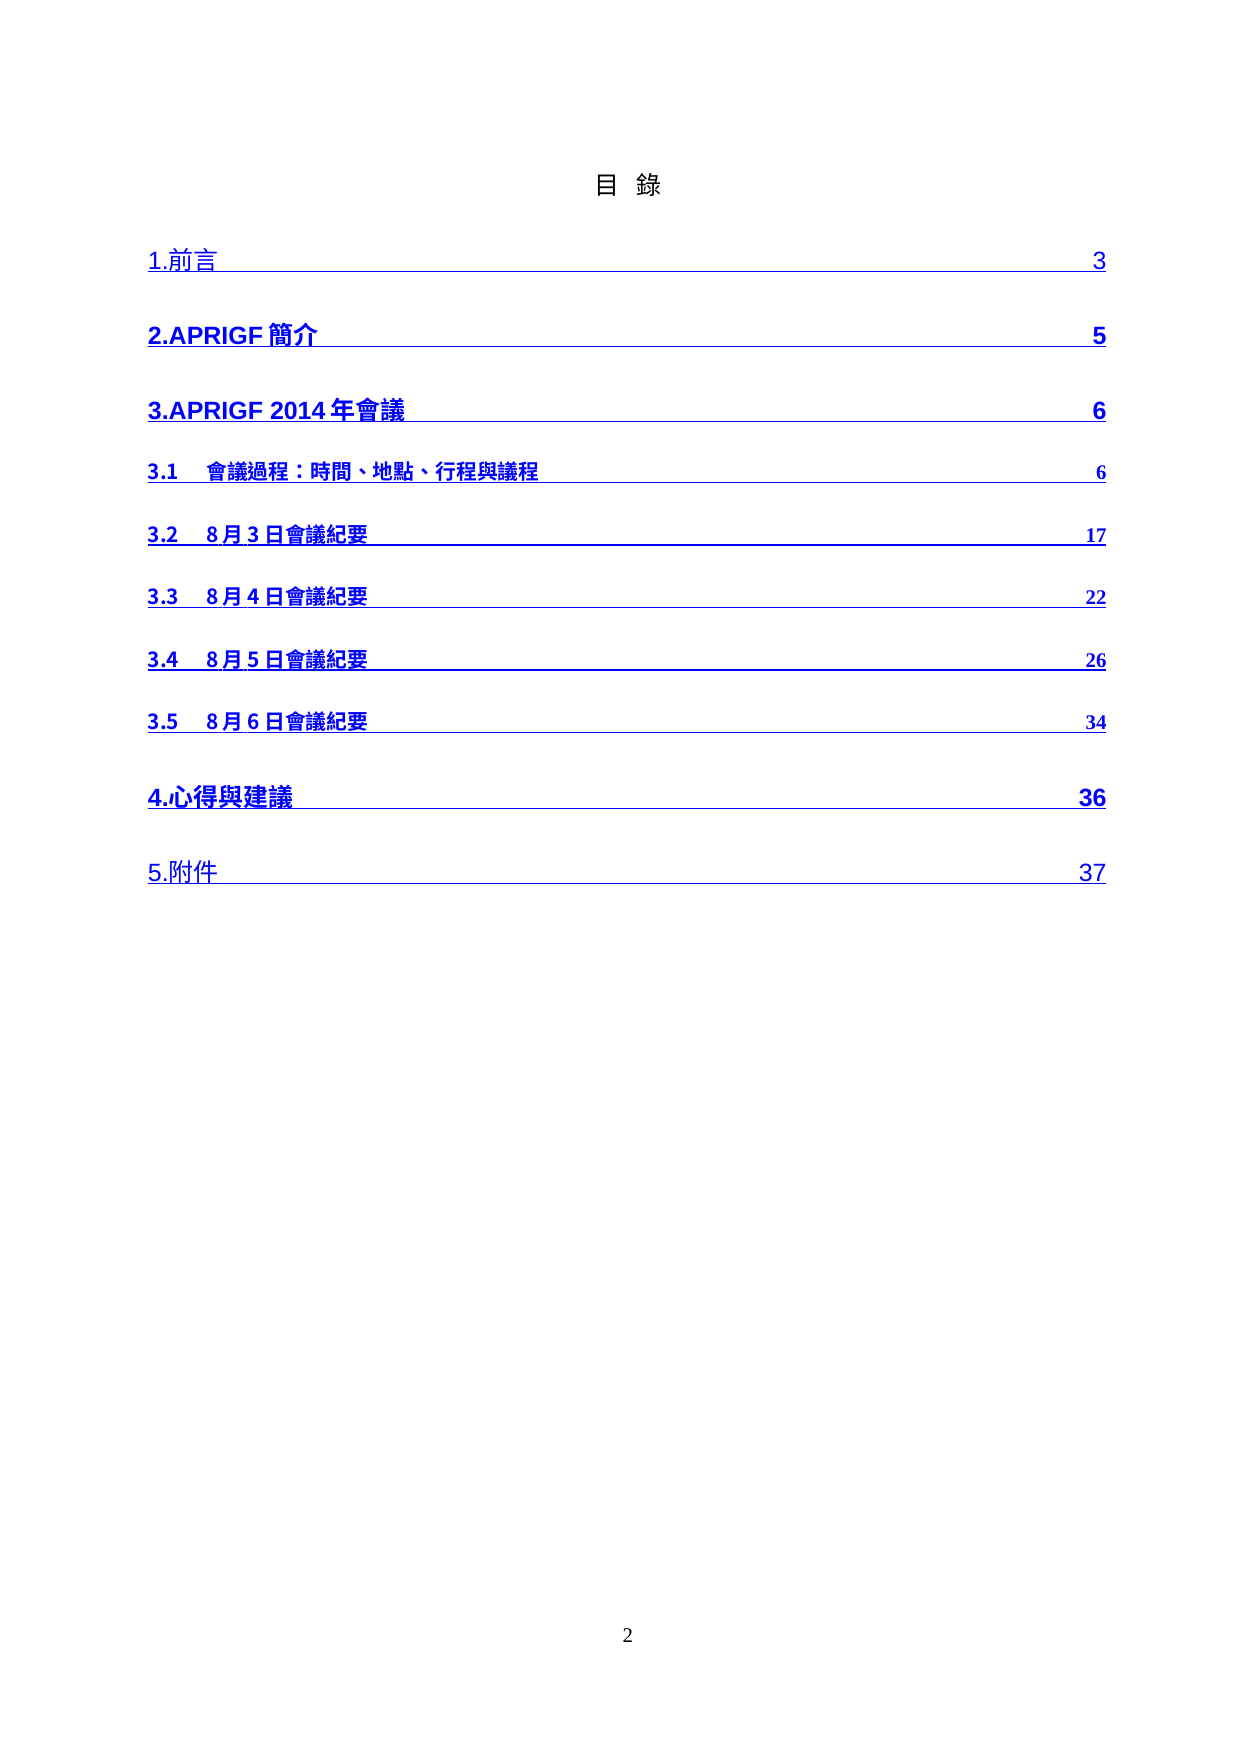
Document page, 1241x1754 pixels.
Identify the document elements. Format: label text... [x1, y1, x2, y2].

text 目 錄 [148, 164, 1107, 202]
text 1.前言 3 [148, 239, 1107, 277]
text 5.附件 37 [148, 852, 1107, 889]
text 3.3 8月4日會議紀要 22 [148, 577, 1107, 614]
text 3.5 8月6日會議紀要 34 [148, 702, 1107, 739]
text 4.心得與建議 36 [148, 777, 1107, 814]
text 2.APrIGF簡介 5 [148, 314, 1107, 352]
text 3.2 8月3日會議紀要 17 [148, 514, 1107, 552]
text 3.APrIGF 2014年會議 6 [148, 389, 1107, 427]
text 3.1 會議過程：時間、地點、行程與議程 6 [148, 452, 1107, 489]
text 3.4 8月5日會議紀要 26 [148, 639, 1107, 677]
